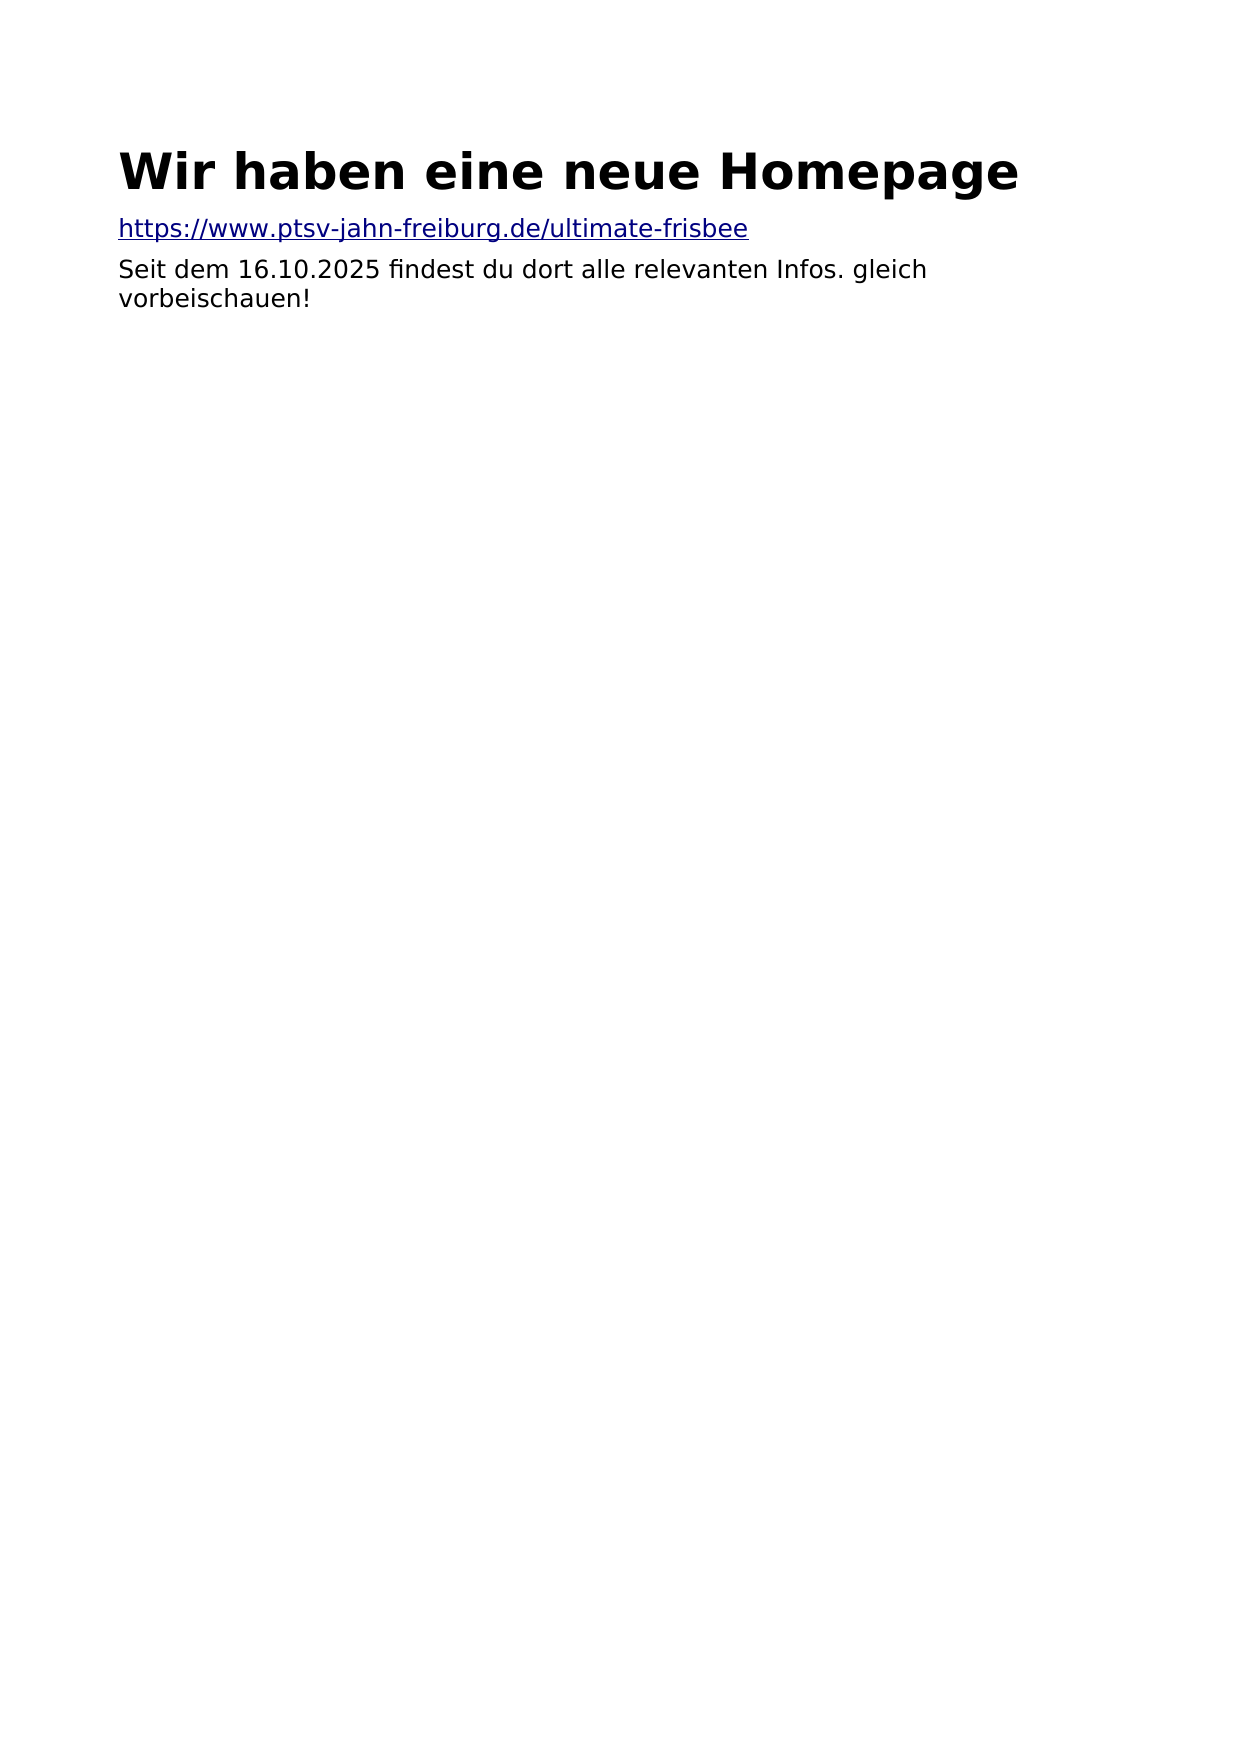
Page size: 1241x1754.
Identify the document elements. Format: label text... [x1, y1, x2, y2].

subtitle Wir haben eine neue Homepage [118, 143, 1122, 201]
text https://www.ptsv-jahn-freiburg.de/ultimate-frisbee [118, 214, 1122, 243]
text Seit dem 16.10.2025 findest du dort alle relevanten Infos. gleich vorbeischauen! [118, 256, 1122, 314]
